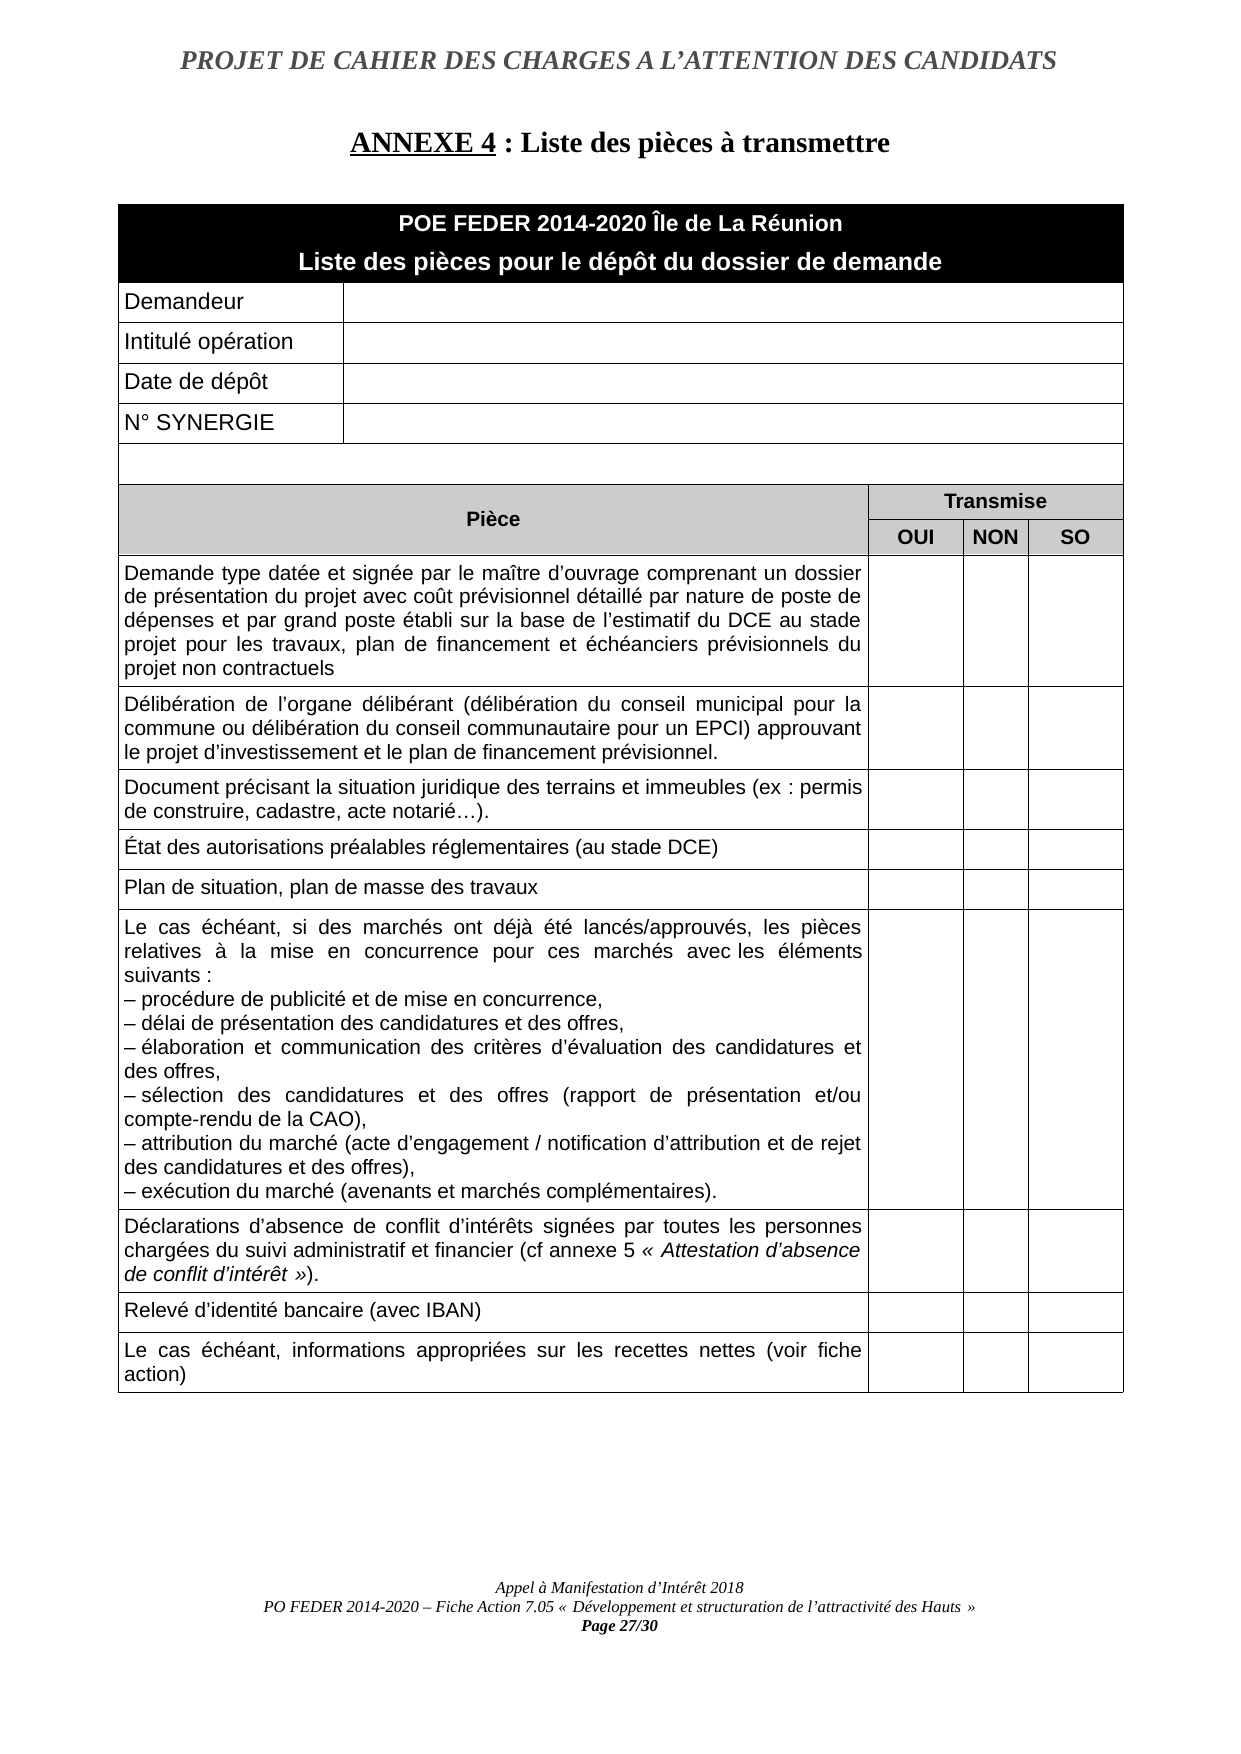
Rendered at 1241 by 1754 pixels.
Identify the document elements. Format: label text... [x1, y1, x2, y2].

table_cell [964, 910, 1028, 1208]
table_cell Délibération de l’organe délibérant (délibération du conseil municipal pour la commune ou délibération du conseil communautaire pour un EPCI) approuvant le projet d’investissement et le plan de financement prévisionnel. [119, 687, 868, 769]
table_cell [869, 1333, 963, 1392]
table_cell État des autorisations préalables réglementaires (au stade DCE) [119, 830, 868, 869]
table_cell [1029, 770, 1123, 829]
table_cell Liste des pièces pour le dépôt du dossier de demande [119, 243, 1123, 282]
table_cell [344, 404, 1123, 443]
table_cell [964, 687, 1028, 769]
table_cell Intitulé opération [119, 323, 343, 362]
table_cell [119, 444, 1123, 483]
table_cell [1029, 870, 1123, 909]
table_cell [1029, 1333, 1123, 1392]
table_cell [1029, 687, 1123, 769]
table_cell [1029, 556, 1123, 686]
table_cell [344, 364, 1123, 403]
table_cell Demandeur [119, 283, 343, 322]
table_cell [869, 1210, 963, 1292]
table_cell [1029, 910, 1123, 1208]
table_cell [964, 870, 1028, 909]
table_cell SO [1029, 520, 1123, 554]
table_cell [964, 556, 1028, 686]
table_cell [869, 770, 963, 829]
table_cell [1029, 830, 1123, 869]
table_cell [1029, 1210, 1123, 1292]
table_cell Le cas échéant, informations appropriées sur les recettes nettes (voir fiche action) [119, 1333, 868, 1392]
table_cell Plan de situation, plan de masse des travaux [119, 870, 868, 909]
table_cell Transmise [869, 485, 1123, 519]
table_cell Le cas échéant, si des marchés ont déjà été lancés/approuvés, les pièces relatives à la mise en concurrence pour ces marchés avec les éléments suivants : – procédure de publicité et de mise en concurrence, – délai de présentation des candidatures et des offres, – élaboration et communication des critères d’évaluation des candidatures et des offres, – sélection des candidatures et des offres (rapport de présentation et/ou compte-rendu de la CAO), – attribution du marché (acte d’engagement / notification d’attribution et de rejet des candidatures et des offres), – exécution du marché (avenants et marchés complémentaires). [119, 910, 868, 1208]
table_cell Demande type datée et signée par le maître d’ouvrage comprenant un dossier de présentation du projet avec coût prévisionnel détaillé par nature de poste de dépenses et par grand poste établi sur la base de l’estimatif du DCE au stade projet pour les travaux, plan de financement et échéanciers prévisionnels du projet non contractuels [119, 556, 868, 686]
table_cell [869, 1293, 963, 1332]
table_cell [964, 770, 1028, 829]
table_cell Pièce [119, 485, 868, 554]
table_cell Déclarations d’absence de conflit d’intérêts signées par toutes les personnes chargées du suivi administratif et financier (cf annexe 5 « Attestation d’absence de conflit d’intérêt »). [119, 1210, 868, 1292]
table_cell [964, 1333, 1028, 1392]
table_cell Document précisant la situation juridique des terrains et immeubles (ex : permis de construire, cadastre, acte notarié…). [119, 770, 868, 829]
table_cell [964, 1210, 1028, 1292]
table_header ANNEXE 4 : Liste des pièces à transmettre [118, 105, 1122, 177]
table_cell N° SYNERGIE [119, 404, 343, 443]
table_cell OUI [869, 520, 963, 554]
table_cell [869, 830, 963, 869]
table_header POE FEDER 2014-2020 Île de La Réunion [119, 205, 1123, 242]
table_cell [869, 910, 963, 1208]
table_cell NON [964, 520, 1028, 554]
table_cell [869, 556, 963, 686]
table_cell [964, 830, 1028, 869]
table_cell [344, 323, 1123, 362]
table_cell [869, 687, 963, 769]
table_cell [344, 283, 1123, 322]
table_cell Relevé d’identité bancaire (avec IBAN) [119, 1293, 868, 1332]
table_cell Date de dépôt [119, 364, 343, 403]
table_cell [869, 870, 963, 909]
table_cell [964, 1293, 1028, 1332]
table_cell [1029, 1293, 1123, 1332]
